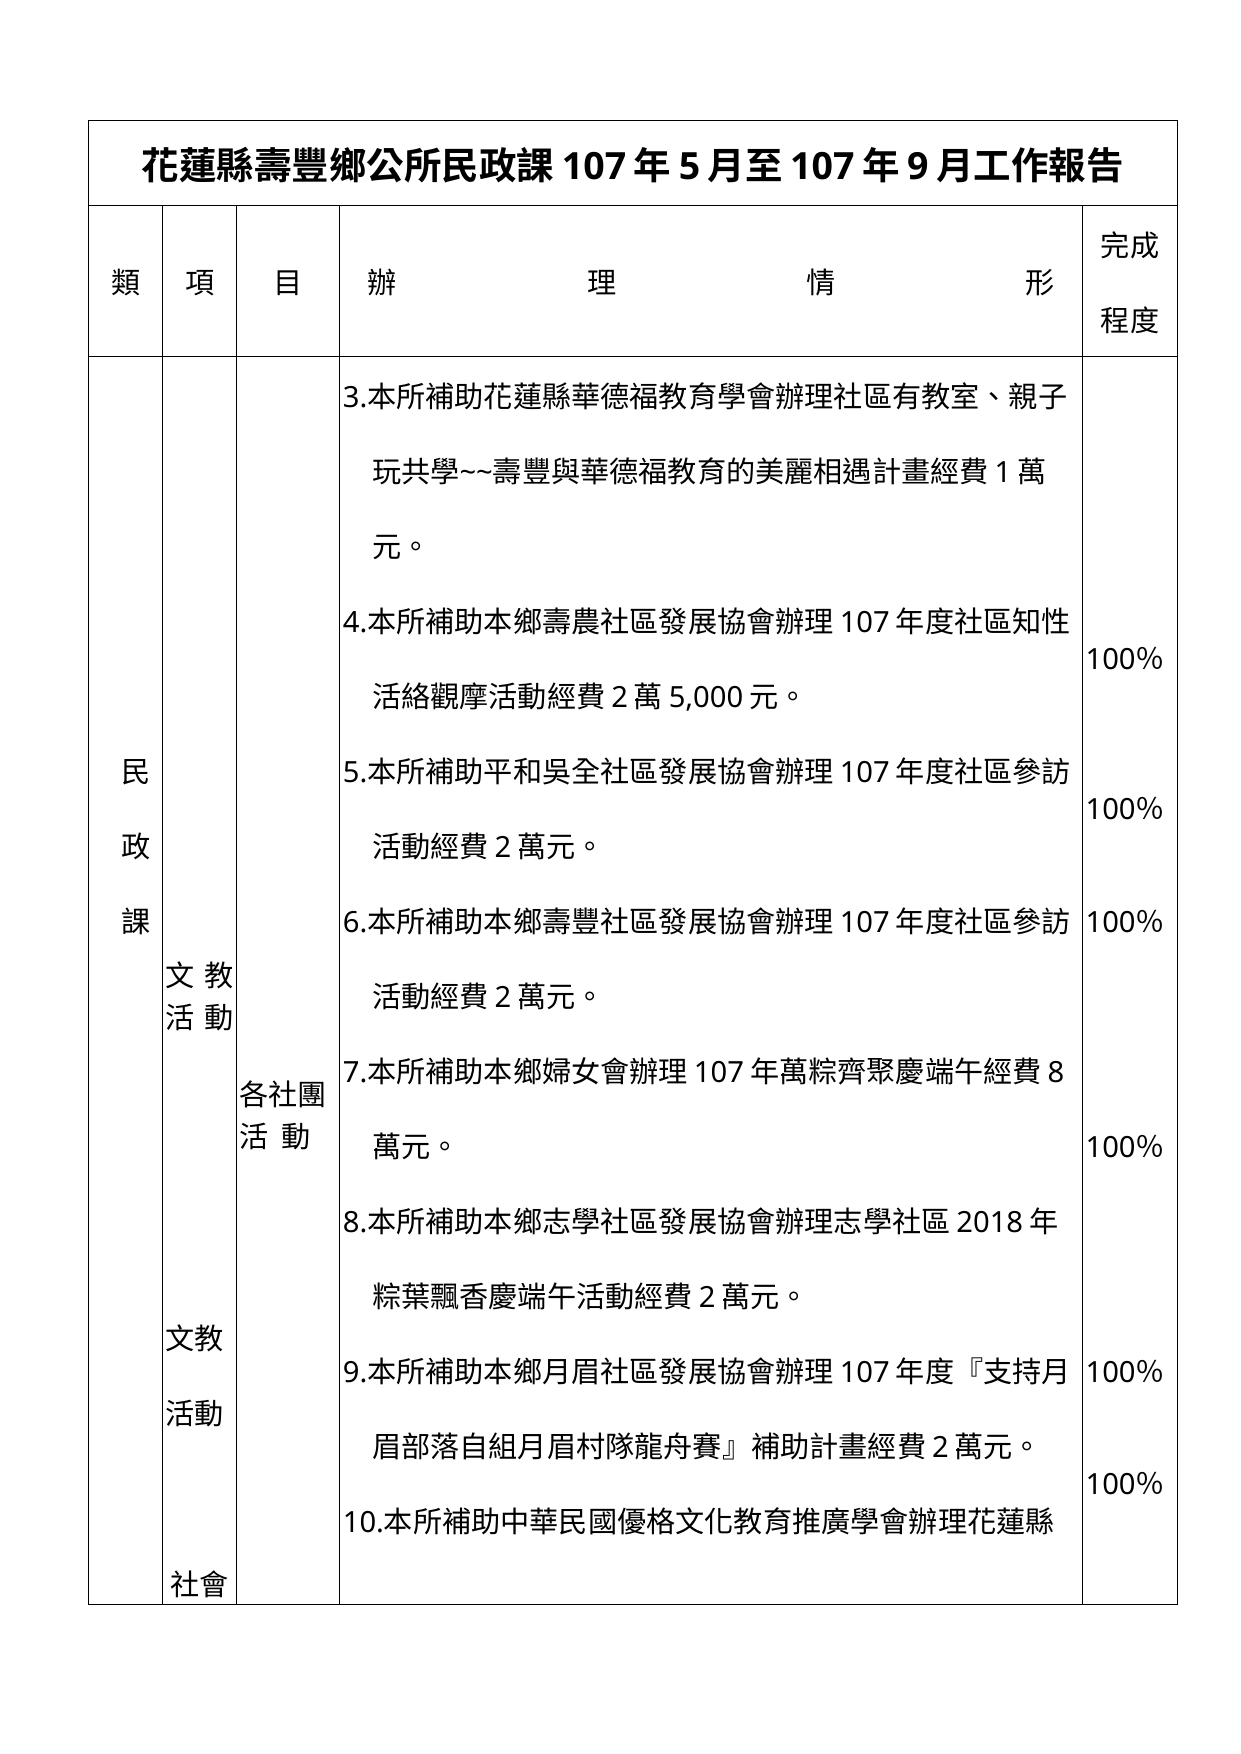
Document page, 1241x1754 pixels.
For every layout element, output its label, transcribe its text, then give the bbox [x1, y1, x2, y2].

table_cell 目 [237, 206, 339, 356]
table_cell 各社團 活 動 [237, 357, 339, 1604]
table_cell 完成 程度 [1083, 206, 1177, 356]
table_cell 辦理情形 [340, 206, 1082, 356]
table_cell 1.發揮村里組織功能、提升自我管理，加強辦理村辦公處 業務督導考核並貫徹村幹事服勤要點，提昇為民服務品 質。 2.督促各村每年召開二次村鄰長工作會報。 3.執行15村村里基層工作經費，107年度縣府每村14萬 8,000元，本所編列每村各5萬元。 4.辦理鄰長任期內死亡遺族慰問金1萬元發放事宜，計豐 山村2件、豐裡村、水璉村及平和村各1件。 5.辦理20屆村長107年度保險費補助3件計4萬1,004元，健檢費補助4件計4萬4,838元。 6.申請村長福利互助醫療補助案，溪口村長醫療補助1件、壽豐村長醫療補助1件、志學村長眷屬喪葬補助1件。 7.花蓮蓮縣政府補助樹湖米棧村活動中心興建工程設計規劃費及請照作業費計187萬元 8.國家發展委員會同意將樹湖米棧村活動中心興建工程同意列為C類經費2,400萬元，花東基金及中央補助90%，本鄉自籌配合款10%計240萬元。 1.申請花蓮縣政府補助經費及配合自籌款辦理107年度村鄰長政令宣導暨文康活動，於107年5月16-18日南台灣三日行。 2.轉發花蓮縣政府補助全鄉255人鄰長為民服務費4-9 月份二季計76萬5,000元。(每人每月500元) 1.每月第一、三週的星期一召開村幹事工作會報反應各村問題。 2.辦理各村鄰戶、行政區域調整及道路命名。 1.107年地方公職人員(五合一)選舉.受理候選人登記及審 查資格作業。 1.加強宣導鼓勵民眾參與。 2.輔導各協會強化守望相助能力及組織功能。 3.協助建立完善警報系統，維護社會治安防止暴力犯罪。 1.選定本鄉鹽寮社區發展協會作為107年度縣府評鑑社區，評鑑日期為107年4月19日，經評鑑後本所維持原評等為乙等、該社會發展協會評等為中間值。 2.定於107年7月份召開「花蓮縣壽豐鄉107年度社區發展協會幹部研習暨長期照顧服務講座」，會中由本所社區業務承辦人及本鄉衛生所同仁針對講座內容進行說明；另講座邀請本鄉各社區發展協會幹部及本鄉對長期照顧服務有興趣之團體參加，藉此提昇社區服務功能以及熟悉、瞭解長照政策。 4.爭取縣府補助本鄉月眉社區活動中心油漆工程費共計新臺幣4萬2,000元整，業於8月份核銷完竣。 5.爭取縣府補助本鄉米棧社區發展協會辦公室文書處理設備共計新臺幣4萬5,000元整（購置噴墨彩色印表機、辦公椅、七斗辦公桌及桌上型電腦），業於8月份核銷完竣。 6.精神倫理建設（鄉土文化民俗技藝之維護與發揚）。 1.107年4月至107年9月止，調解成立20件、調解不成 立25件，尚在調解中7件、合計調解案件受理計52件。 2.依據花蓮地檢署轉介辦理「緩起訴處分義務勞務執行 案」，本所協助本鄉民眾完成義務勞務執行3件。 3.協助民眾辦理法律扶助、諮商、非訟事件等民眾請託， 協助提供資料或轉介相關單位以解民困。 1.辦理8月23日吳全納骨堂中元節普渡法會活動。 2.辦理8月11日、9月9日中元節普渡開、關門儀式。 3.辦理9月8日壽豐公墓中元節普渡大眾廟法會。 4.辦理9月8日水璉公墓中元節普渡法會活動。 5.辦理9月5日路祭法會活動。 6.辦理申請遷葬證明書案計 6件。 7.辦理公墓管理申請公墓設施及納骨堂使用案件。 (1)公墓設施使用申請案件計9件。 (2)納骨堂使用申請案件計56件。 8.墓地、納骨堂規費收入如下： 5月:52萬4,400元。 6月:49萬9,600元。 7月:21萬2,800元。 8月:20萬7,600元。 9月:13萬1,600元。 合計:157萬6,000元。 1.辦理寺廟管理、組織章程、信徒大會等報請縣府核備工 作。 2.協助輔導寺廟合法化及各寺廟函轉通知。 3.辦理花蓮縣107年度全面換領寺廟登記證作業報府核備 。 1.107年7月9日瑪麗亞颱風成立災害應變中心防颱工作災害防救業務。 2.107年9月14日山竹颱風成立災害應變中心防颱工作災害防救業務務。 3. 107年8月15日配合消防局辦理應變管理資訊系統（EMIC）災情演練。 4.防災防救業務工作整備。 1.辦理107年5月7日度本鄉民防團隊教育訓練。 2.辦理107年度慶祝警察節活動慰問轄內警察人員。 1.107年5月10日（星期四）慶祝護士節致贈本鄉學校及衛生所護理人員禮品。 2.107年5月11日(星期五)上午9點到11點辦理本鄉母親節表揚模範母親及婆媳代表活動，本鄉推薦樹湖村李潘阿新為本鄉模範母親代表、推薦平和村模範婆媳李阿嬌、溫秀珍為本鄉模範婆媳代表。 3.107年6月畢業季致贈禮品鼓勵畢業生。 4.107年7月27日(星期五)上午9點到11點辦理本鄉父親節表揚模範父親代表活動，本鄉推薦水璉村劉文龍為本鄉模範父親代表。 5.107年9月12日（星期三）上午8時30分辦理鄉內語文暨寫作競賽。 6.107年9月21日(星期五)下午17時30分辦理慶祝107年中秋月圓人團圓聯歡活動，邀請6位歌星、9團在地團體表演。 7.107年9月19日（星期三）本所補助壽豐鄉教育會辦理壽豐鄉愛心模範教師表揚活動。 1.本所補助本鄉樹湖社區發展協會107年肉粽飄香慶端陽活動經費2萬元。 2.本所補助本鄉水璉社區發展協會辦理107年母親節溫馨五月情活動經費2萬元。 3.本所補助花蓮縣華德福教育學會辦理社區有教室、親子玩共學~~壽豐與華德福教育的美麗相遇計畫經費1萬元。 4.本所補助本鄉壽農社區發展協會辦理107年度社區知性活絡觀摩活動經費2萬5,000元。 5.本所補助平和吳全社區發展協會辦理107年度社區參訪活動經費2萬元。 6.本所補助本鄉壽豐社區發展協會辦理107年度社區參訪活動經費2萬元。 7.本所補助本鄉婦女會辦理107年萬粽齊聚慶端午經費8萬元。 8.本所補助本鄉志學社區發展協會辦理志學社區2018年粽葉飄香慶端午活動經費2萬元。 9.本所補助本鄉月眉社區發展協會辦理107年度『支持月眉部落自組月眉村隊龍舟賽』補助計畫經費2萬元。 10.本所補助中華民國優格文化教育推廣學會辦理花蓮縣壽豐鄉壽豐村社區照顧關懷據點107年度端午節慶祝活動經費2萬。 11.本所補助花蓮縣南天宮慈善學會辦理107年度端午節聯歡活動經費2萬元。 13.本所補助本鄉壽豐社區發展協會辦理107年慶祝端午節飄香送溫馨活動經費2萬元。 14.本所補助本鄉豐裡社區發展協會辦理107年度豐裡社區端午節聯誼活動-客庄端午飄粽香經費2萬元。 15.本所補助花蓮縣後備憲兵忠貞協會辦理107年度立川漁場親子活動暨交通安全及健康衛生講座經費4萬元。 16.本所補助花蓮縣觀光休閒產業協會辦理花蓮縣懷舊文化印象巡禮研習活動經費2萬元。 17.本所補助社團法人花蓮縣牛犁社區交流協會辦理豐田三村-端午節活動經費2萬元。 18.本所補助花蓮縣後備憲兵荷松協會辦理好山好水美麗家園-壽豐鯉魚潭淨灘公益活動經費4萬元。 19.本所補助花蓮縣南天宮慈善學會辦理107年度花蓮縣壽豐鄉南天宮慈善學會手工拼布研習活動經費2萬元。 20.本所補助本鄉水璉社區發展協會辦理107年度社區參訪活動經費2萬元。 21.本所補助花蓮縣東岸生活家協會辦理兒童與青少年戲劇表演初階課程經費2萬。 22.本所補助國軍退除役官兵輔導委員會花蓮縣榮民服務處辦理榮民遺孤感恩認養相見歡「窯烤披薩體驗」活動經費5萬元。 23.本所補助本鄉水璉社區發展協會辦理107年度慶祝爸爸節感恩活動經費2萬元。 24.本所補助本鄉老人會辦理107年銀髮八八養生樂活研習活動經費1萬元。 25.本所補助本鄉豐坪社區發展協會辦理107年社區婦女成長班園藝治療課程研習經費2萬元。 26.本所補助本鄉壽豐社區發展協會辦理社區推展友善環保宣導經費2萬元。 27.本所補助本鄉豐山農村再生促進會辦理107年冬至心圓仔情活動經費2萬元。 28.本所補助花蓮縣多族群環境綠能美化推展協會辦理107年「遠親不如近鄰守望相助大團圓」經費2萬元。 29.本所補助本鄉婦女會辦理探訪黃金蜆的故鄉活動經費2萬元。 30.本所補助本鄉樹湖愛鄉協進會辦理107年度樹湖社區工藝形象影音行銷推廣計畫經費2萬元。 31.本所補助本鄉豐山社區發展協會辦理手做糕餅研習活動2萬元。 32.本所花蓮縣鯉魚潭商圈發展協會辦理107年鯉魚潭淨潭、淨山活動經費2萬元。 33.本所補助花蓮縣鯉魚潭商圈發展協會辦理107年社區參訪暨自強活動經費2萬元。 34.本所補助本鄉平和吳全社區發展協會辦理107年社區媽媽舞蹈研習活動經費2萬元。 35.本所補助本鄉光榮社區發展協會辦理107年度秋之饗宴~月圓人團圓暨中秋夯肉聯歡晚會經費2萬元。 36.本所補助本鄉水璉社區發展協會辦理107年度中秋節慶活動經費2萬元。 37.本所補助本鄉月眉社區發展協會辦理107年度守護關懷老人及兒童暨村民中秋節聯歡晚會經費2萬元。 38.本所補助花蓮縣資訊應用發展協會辦理107下半年度吾愛吾鄉攝影研習活動經費2萬元。 39.本所補助本鄉平和吳全社區發展協會辦理107年度手工藝「帽子」研習活動經費2萬元。 40.本所補助本鄉壽豐社區發展協會辦理107年中秋節慶團圓活動經費2萬元。 41.本所補助本鄉老人會辦理107年度重陽健康活力活動經費1萬3,000元。 42.本所補助本鄉壽興老人會辦理107年度花蓮縣壽豐鄉壽興老人會「鄉長盃」槌球邀請賽經費2萬元。 43.本所補助花蓮縣華德福教育學會辦理歡慶重光社區教室秋季啟用慶典經費2萬元。 44.本所補助壽豐鄉教育會辦理107年度慶祝教師節暨愛心模範教師表揚大會活動經費9萬8仟元。 1.申請客家委員會補助辦理推行公事客語無障礙環境計 畫－客家生活館客語志工臨櫃服務107年2-11月經費10萬8,000元，自籌配合款1萬2000元。預計9月進行客家生活端頂漏水修繕工程，提前至8月底計畫結束。 2.配合花蓮縣政府推動及辦理各項客家事務業務。 3.客家委員會補助本鄉豐田客家廊道文化生活環境營造第二期工程續執行辦理。 4.配合花蓮縣政府辦理2018客鼓鳴心鼓王爭霸戰系列活動。 5.107年鄉長盃客家歌謠友誼賽活動，比賽日期於107年8月2日假壽豐老人會辦理完成。 配合辦理數位電視轉播站相關業務推動，本年度已爭取本縣府補助本所轉播站電費計新臺幣13萬3,000元整。 配合各項體育活動競賽及推展全民運動。 1.辦理健康保險業務截至107年09月30日止，申辦受理地區人口案件總計：152件 2.目前投保人數: (1)第五類: 361人。 (2)第六類:4,045人。 共計:4,406人。 1.107年4月至107年9月核發低收入戶家庭補助款共379 萬8400元。 2.107年5月28日（星期一）辦理發放低收入戶、中低收 入戶及身心障礙者〈端午節〉生活物質1260人。 3.107年9月18日（星期二）辦理發放低收入戶、中低收 入戶及身心障礙者〈中秋節〉生活物質1299人。 1.依「馬上關懷」急難救助作業要點辦理各村急難救助。 符合馬上關懷救助者，給予撥發急難救助金計5萬元。 1.107年04月至107年9月核發身心障礙者生活津貼，共1688萬0053元整。 2.107年04月至107年9月身心障礙生活補助共3283件。 3.107年04月至107年9月身心障礙托育養護補助計10件。 4.承辦身心障礙鑑定手冊補換發事宜、身心障礙輔助器具補助、核發身心障礙停車識別證，隨到隨辦。 5.每月5日至20日辦理老人及身心障礙者福利乘車票換發現金事宜，107年04月至107年9月份共辦理993件，換發款共26萬1848元。 6.107年04月至107年9月核發老人生活津貼共789 件合計532萬8507元整。 1.辦理三七五租約案及糾紛調處查詢、繼承、異動相關 業務。 2.辦理公地佃租相關業務及每季提報4項報表。 3.會同農業課辦理農業使用、容許使用、公有地勘查及會勘紀錄會辦。 4.辦理非都市計畫土地違規查報及現地會勘。 5.辦理公有土地撥用及業務2件(4地號)。 6.配合內政部營建署辦理國土利用監測整合作業3件。 1.預計107年10月6日辦理89年次及齡男子名冊轉錄及兵籍調查資料建檔作業。 2.辦理75至88年次役男徵兵檢查計19人、複檢4人。 3.辦理80至88 年次役男軍種兵科抽籤及登錄作業計23人。 4.83~90年次出生役男申請暑假分階段常備兵役軍事訓練 預計於107年10月16日至107年11月15日開放申請。 1.辦理107年度役男申請家庭因素替代役2人，體位因素替代役0人。 1.辦理常備兵、補充兵、替代役徵集入營作業計12梯次 25人。 1.辦理役男異動管理作業計8人。 2.辦理役男在學、消滅緩徵建檔作業計8人。 3.辦理役男申請出境0人次、申請服役證明0人次。 4.辦理役男申請免役證書12件、禁役證書0件，合計3人次。 1.辦理補充兵107年清查及補正作業。 2.全鄉現列管補充兵人數計2人。 1.辦理入營常備兵、替代役等家況調查46人。 2.辦理107年度端、秋節列級家屬生活扶助計0戶。 1.辦理107端、秋節公傷殘退伍軍人慰問金共2員，金額2萬2,000元。 1.辦理歸鄉報到43人次 2.遷出、遷入及住址變更、姓名變更等異動事項，每日依戶政通報辦理並呈報縣府及後備指揮部。 3.辦理五款緩召案計0人。 4.辦理替代役歸鄉報到及各項異動事宜計43人次。 [340, 357, 1082, 1604]
table_header 花蓮縣壽豐鄉公所民政課107年5月至107年9月工作報告 [89, 121, 1177, 205]
table_cell 項 [163, 206, 236, 356]
table_cell 類 [89, 206, 162, 356]
table_cell 文教活動 文教活動 社會 [163, 357, 236, 1604]
table_cell 100％ 100％ 100％ 100％ 100％ 100％ [1083, 357, 1177, 1604]
table_cell 民 政 課 [89, 357, 162, 1604]
